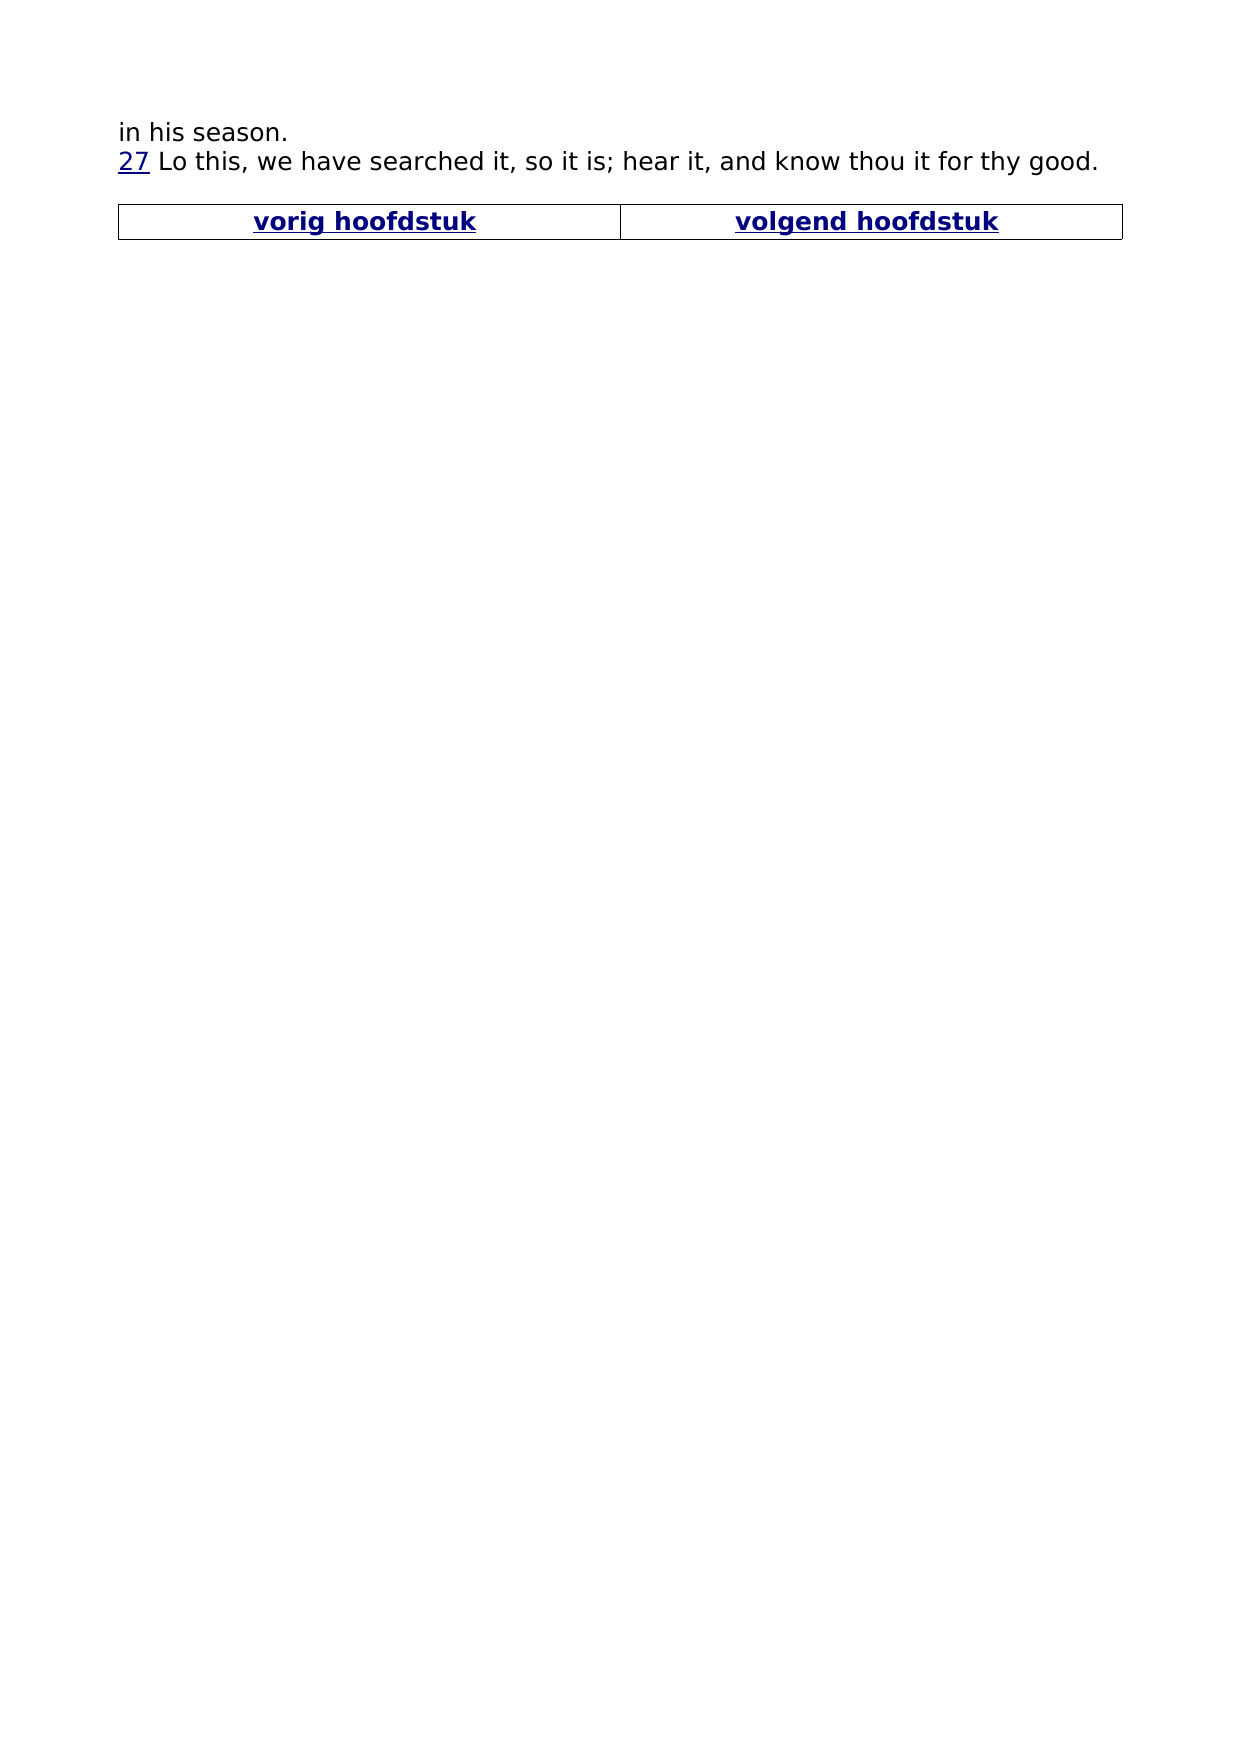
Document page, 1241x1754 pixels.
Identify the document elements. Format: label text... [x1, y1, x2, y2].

table_header vorig hoofdstuk [119, 205, 620, 239]
table_header volgend hoofdstuk [621, 205, 1122, 239]
text in his season. 27 Lo this, we have searched it, so it is; hear it, and know thou it for thy good. [118, 118, 1122, 176]
